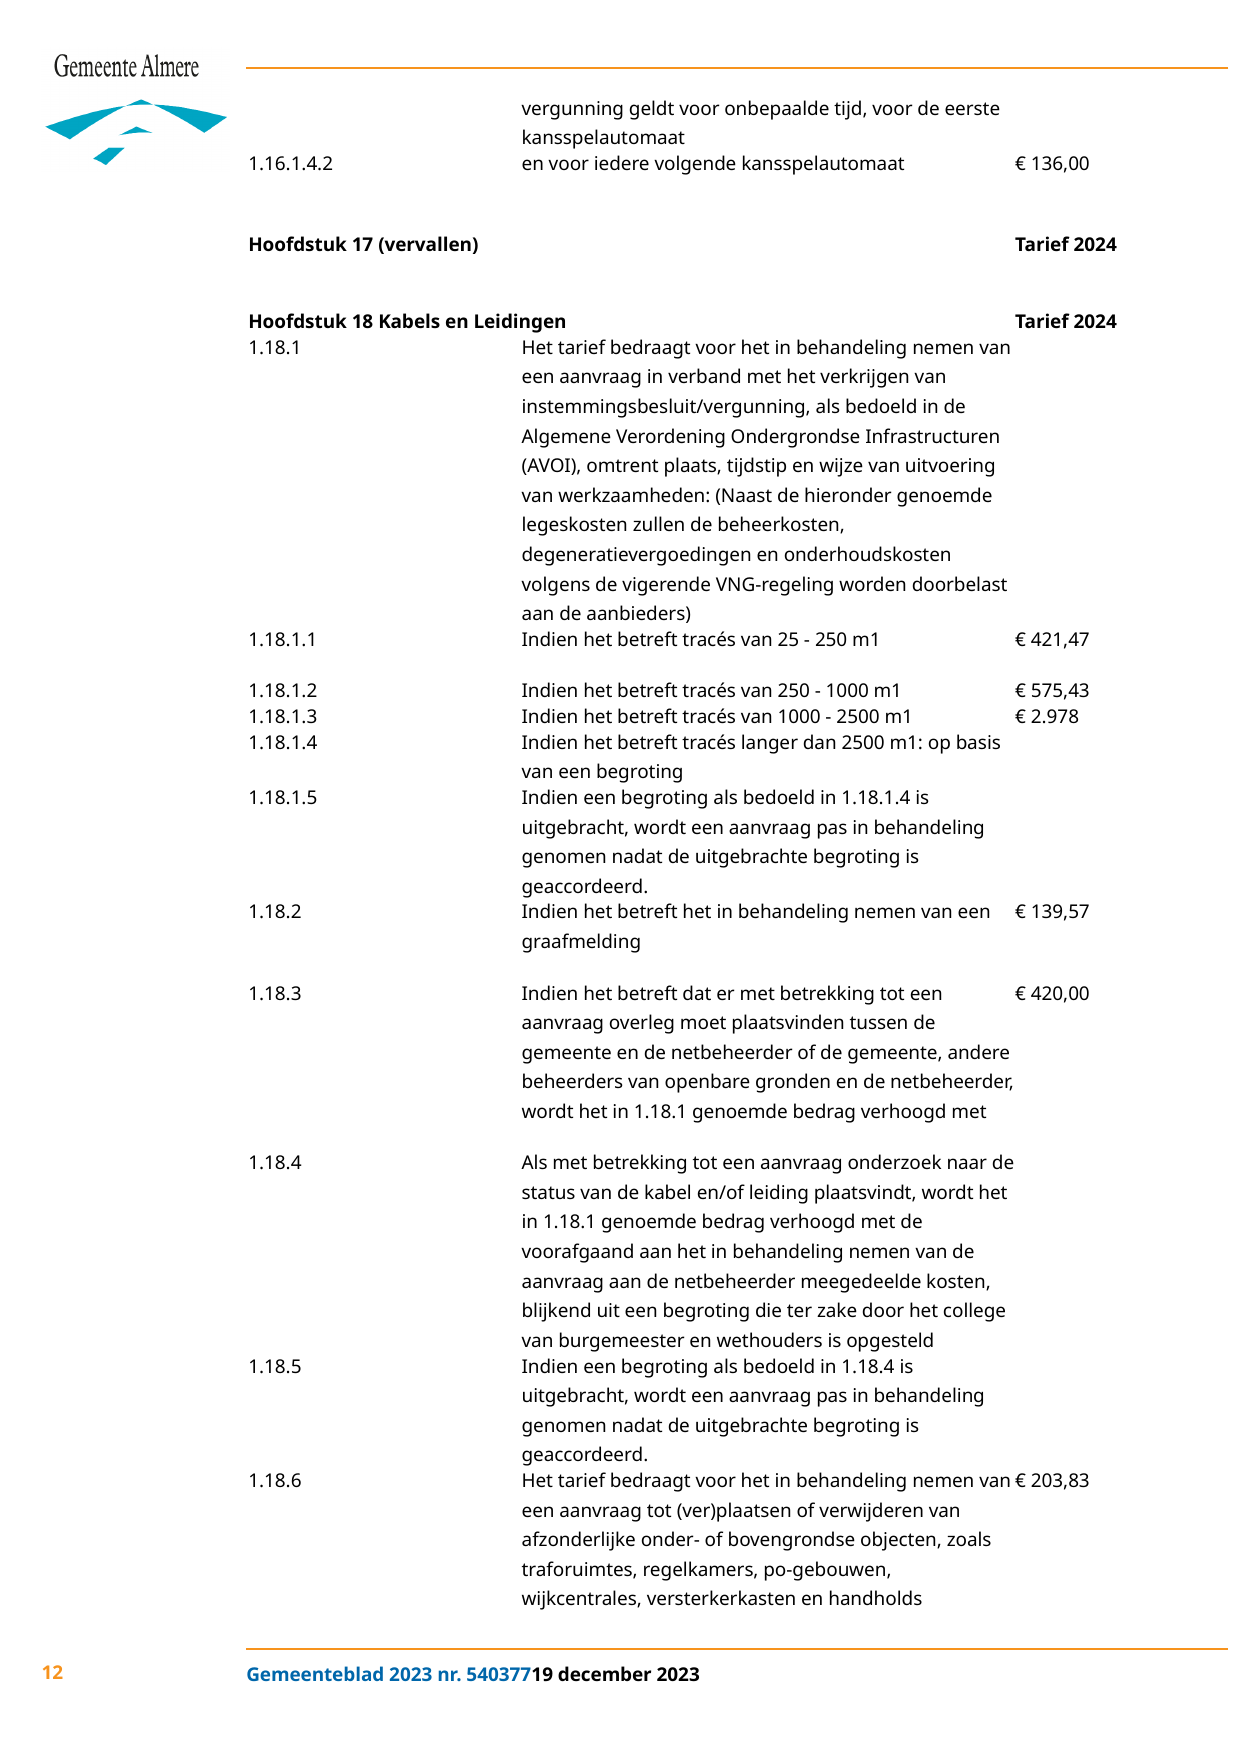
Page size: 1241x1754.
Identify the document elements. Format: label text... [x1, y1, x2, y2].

table_cell [1015, 176, 1152, 231]
table_cell € 203,83 [1015, 1467, 1152, 1611]
picture [41, 47, 231, 172]
table_cell [248, 283, 1015, 308]
table_cell [521, 176, 1015, 231]
table_cell € 575,43 [1015, 678, 1152, 703]
table_cell en voor iedere volgende kansspelautomaat [521, 150, 1015, 176]
table_cell [1015, 257, 1152, 283]
table_cell [1015, 1150, 1152, 1353]
table_cell Tarief 2024 [1015, 308, 1152, 334]
table_cell [1015, 1353, 1152, 1467]
table_cell 1.18.1.1 [248, 626, 521, 652]
table_cell 1.18.1.4 [248, 729, 521, 784]
table_cell € 2.978 [1015, 703, 1152, 729]
table_cell [248, 1124, 521, 1149]
table_cell Hoofdstuk 18 Kabels en Leidingen [248, 308, 1015, 334]
table_cell 1.18.5 [248, 1353, 521, 1467]
table_cell Indien een begroting als bedoeld in 1.18.1.4 is uitgebracht, wordt een aanvraag pas in behandeling genomen nadat de uitgebrachte begroting is geaccordeerd. [521, 784, 1015, 899]
table_cell [248, 176, 521, 231]
table_cell [521, 954, 1015, 980]
table_cell vergunning geldt voor onbepaalde tijd, voor de eerste kansspelautomaat [521, 95, 1015, 150]
table_cell [248, 652, 521, 677]
table_cell [521, 652, 1015, 677]
table_cell [1015, 954, 1152, 980]
table_cell Het tarief bedraagt voor het in behandeling nemen van een aanvraag in verband met het verkrijgen van instemmingsbesluit/vergunning, als bedoeld in de Algemene Verordening Ondergrondse Infrastructuren (AVOI), omtrent plaats, tijdstip en wijze van uitvoering van werkzaamheden: (Naast de hieronder genoemde legeskosten zullen de beheerkosten, degeneratievergoedingen en onderhoudskosten volgens de vigerende VNG-regeling worden doorbelast aan de aanbieders) [521, 334, 1015, 626]
table_cell [1015, 334, 1152, 626]
table_cell [1015, 784, 1152, 899]
table_cell Indien het betreft het in behandeling nemen van een graafmelding [521, 899, 1015, 954]
table_cell 1.18.1.3 [248, 703, 521, 729]
table_cell € 136,00 [1015, 150, 1152, 176]
table_cell [1015, 283, 1152, 308]
table_cell Hoofdstuk 17 (vervallen) [248, 231, 1015, 257]
table_cell 1.18.1.2 [248, 678, 521, 703]
table_cell [521, 1124, 1015, 1149]
table_cell Indien een begroting als bedoeld in 1.18.4 is uitgebracht, wordt een aanvraag pas in behandeling genomen nadat de uitgebrachte begroting is geaccordeerd. [521, 1353, 1015, 1467]
table_cell [248, 954, 521, 980]
table_cell Het tarief bedraagt voor het in behandeling nemen van een aanvraag tot (ver)plaatsen of verwijderen van afzonderlijke onder- of bovengrondse objecten, zoals traforuimtes, regelkamers, po-gebouwen, wijkcentrales, versterkerkasten en handholds [521, 1467, 1015, 1611]
table_cell Als met betrekking tot een aanvraag onderzoek naar de status van de kabel en/of leiding plaatsvindt, wordt het in 1.18.1 genoemde bedrag verhoogd met de voorafgaand aan het in behandeling nemen van de aanvraag aan de netbeheerder meegedeelde kosten, blijkend uit een begroting die ter zake door het college van burgemeester en wethouders is opgesteld [521, 1150, 1015, 1353]
table_cell 1.18.1 [248, 334, 521, 626]
table_cell 1.18.1.5 [248, 784, 521, 899]
table_cell Tarief 2024 [1015, 231, 1152, 257]
table_cell Indien het betreft tracés van 25 - 250 m1 [521, 626, 1015, 652]
table_cell [248, 257, 1015, 283]
table_cell 1.18.2 [248, 899, 521, 954]
table_cell 1.18.3 [248, 980, 521, 1124]
table_cell Indien het betreft tracés langer dan 2500 m1: op basis van een begroting [521, 729, 1015, 784]
table_cell € 420,00 [1015, 980, 1152, 1124]
table_cell [1015, 95, 1152, 150]
table_cell Indien het betreft dat er met betrekking tot een aanvraag overleg moet plaatsvinden tussen de gemeente en de netbeheerder of de gemeente, andere beheerders van openbare gronden en de netbeheerder, wordt het in 1.18.1 genoemde bedrag verhoogd met [521, 980, 1015, 1124]
table_cell Indien het betreft tracés van 1000 - 2500 m1 [521, 703, 1015, 729]
table_cell € 139,57 [1015, 899, 1152, 954]
table_cell Indien het betreft tracés van 250 - 1000 m1 [521, 678, 1015, 703]
table_cell [1015, 729, 1152, 784]
table_cell [248, 95, 521, 150]
table_cell € 421,47 [1015, 626, 1152, 652]
table_cell 1.18.4 [248, 1150, 521, 1353]
table_cell 1.18.6 [248, 1467, 521, 1611]
table_cell [1015, 1124, 1152, 1149]
table_cell [1015, 652, 1152, 677]
table_cell 1.16.1.4.2 [248, 150, 521, 176]
